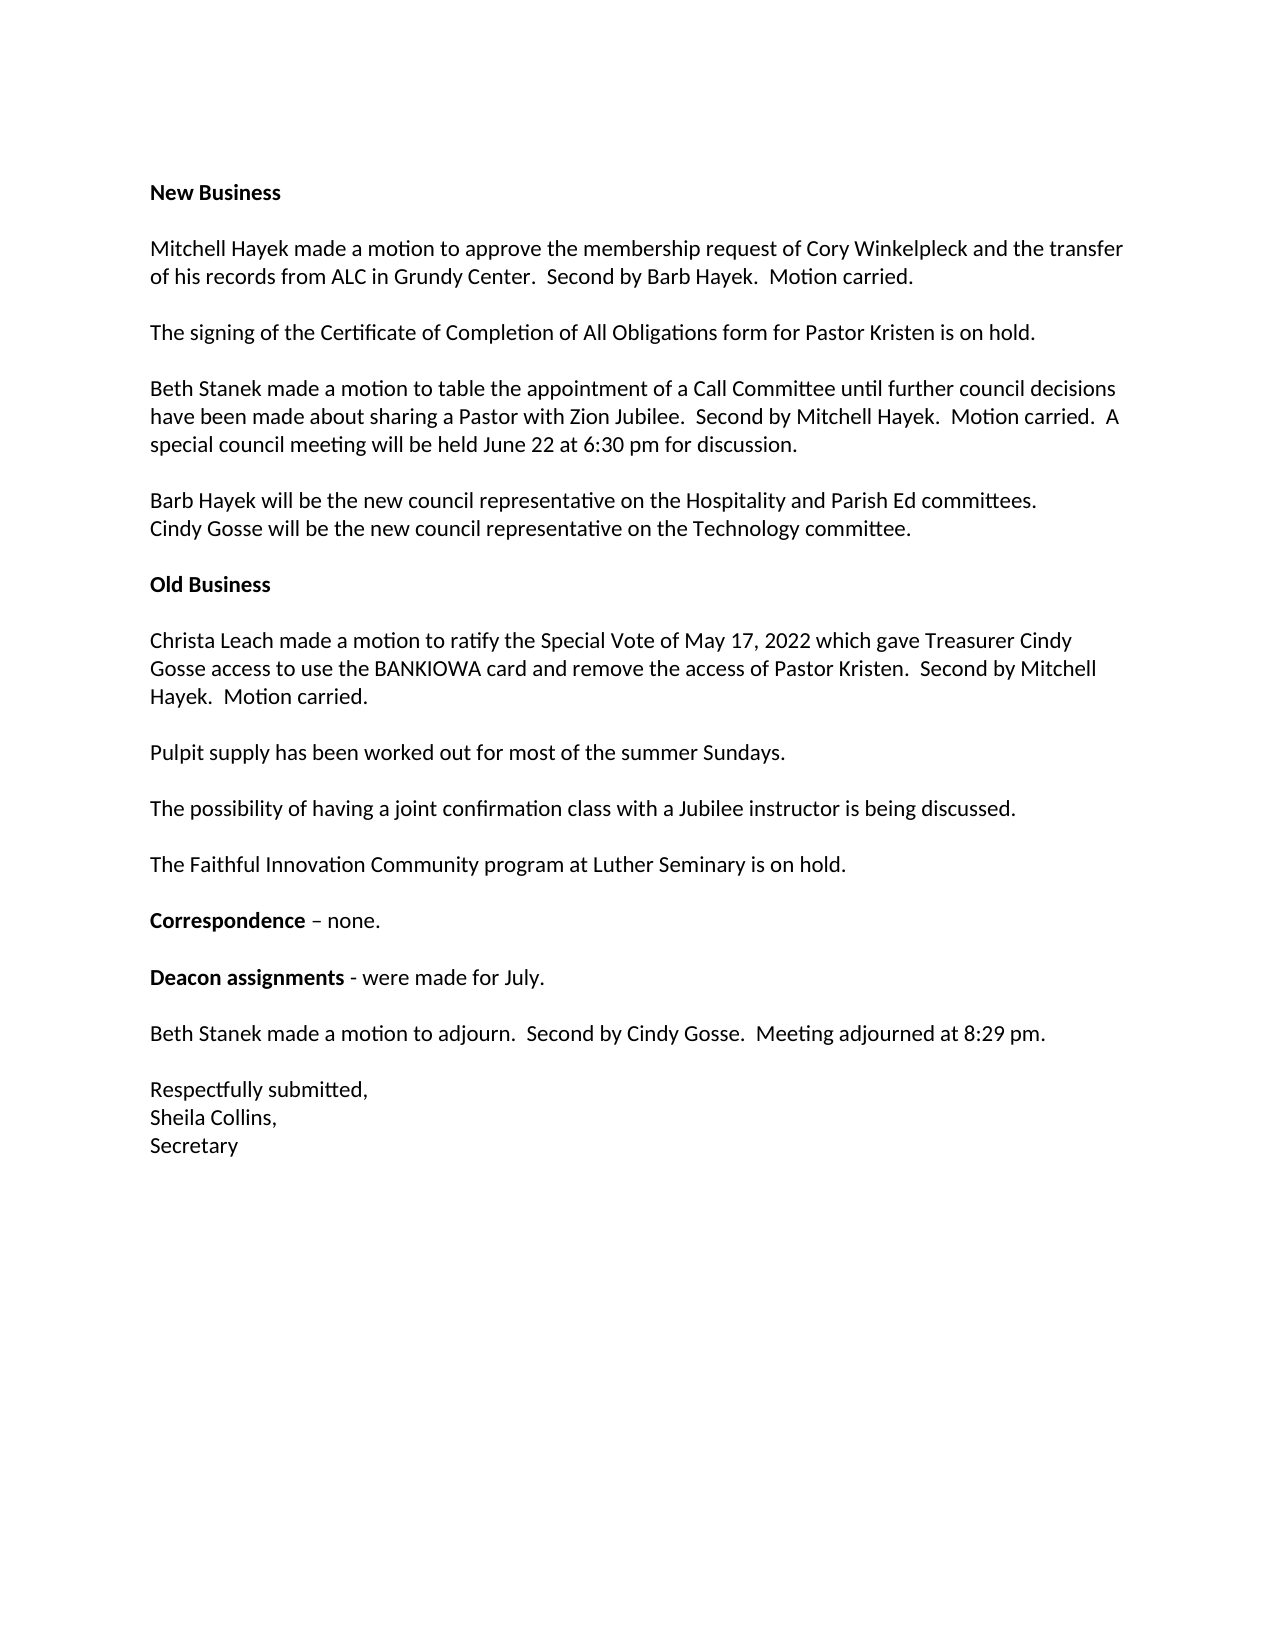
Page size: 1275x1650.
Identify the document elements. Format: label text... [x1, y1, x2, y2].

text Old Business [150, 570, 1125, 598]
text Mitchell Hayek made a motion to approve the membership request of Cory Winkelpleck and the transfer of his records from ALC in Grundy Center. Second by Barb Hayek. Motion carried. [150, 234, 1125, 290]
text New Business [150, 178, 1125, 206]
text Barb Hayek will be the new council representative on the Hospitality and Parish Ed committees. [150, 486, 1125, 514]
text Beth Stanek made a motion to adjourn. Second by Cindy Gosse. Meeting adjourned at 8:29 pm. [150, 1019, 1125, 1047]
text Secretary [150, 1131, 1125, 1159]
text Christa Leach made a motion to ratify the Special Vote of May 17, 2022 which gave Treasurer Cindy Gosse access to use the BANKIOWA card and remove the access of Pastor Kristen. Second by Mitchell Hayek. Motion carried. [150, 626, 1125, 710]
text Respectfully submitted, [150, 1075, 1125, 1103]
text Correspondence – none. [150, 907, 1125, 934]
text Deacon assignments - were made for July. [150, 963, 1125, 991]
text The Faithful Innovation Community program at Luther Seminary is on hold. [150, 851, 1125, 878]
text The possibility of having a joint confirmation class with a Jubilee instructor is being discussed. [150, 794, 1125, 822]
text The signing of the Certificate of Completion of All Obligations form for Pastor Kristen is on hold. [150, 318, 1125, 346]
text Beth Stanek made a motion to table the appointment of a Call Committee until further council decisions have been made about sharing a Pastor with Zion Jubilee. Second by Mitchell Hayek. Motion carried. A special council meeting will be held June 22 at 6:30 pm for discussion. [150, 374, 1125, 458]
text Pulpit supply has been worked out for most of the summer Sundays. [150, 738, 1125, 766]
text Cindy Gosse will be the new council representative on the Technology committee. [150, 514, 1125, 542]
text Sheila Collins, [150, 1103, 1125, 1131]
